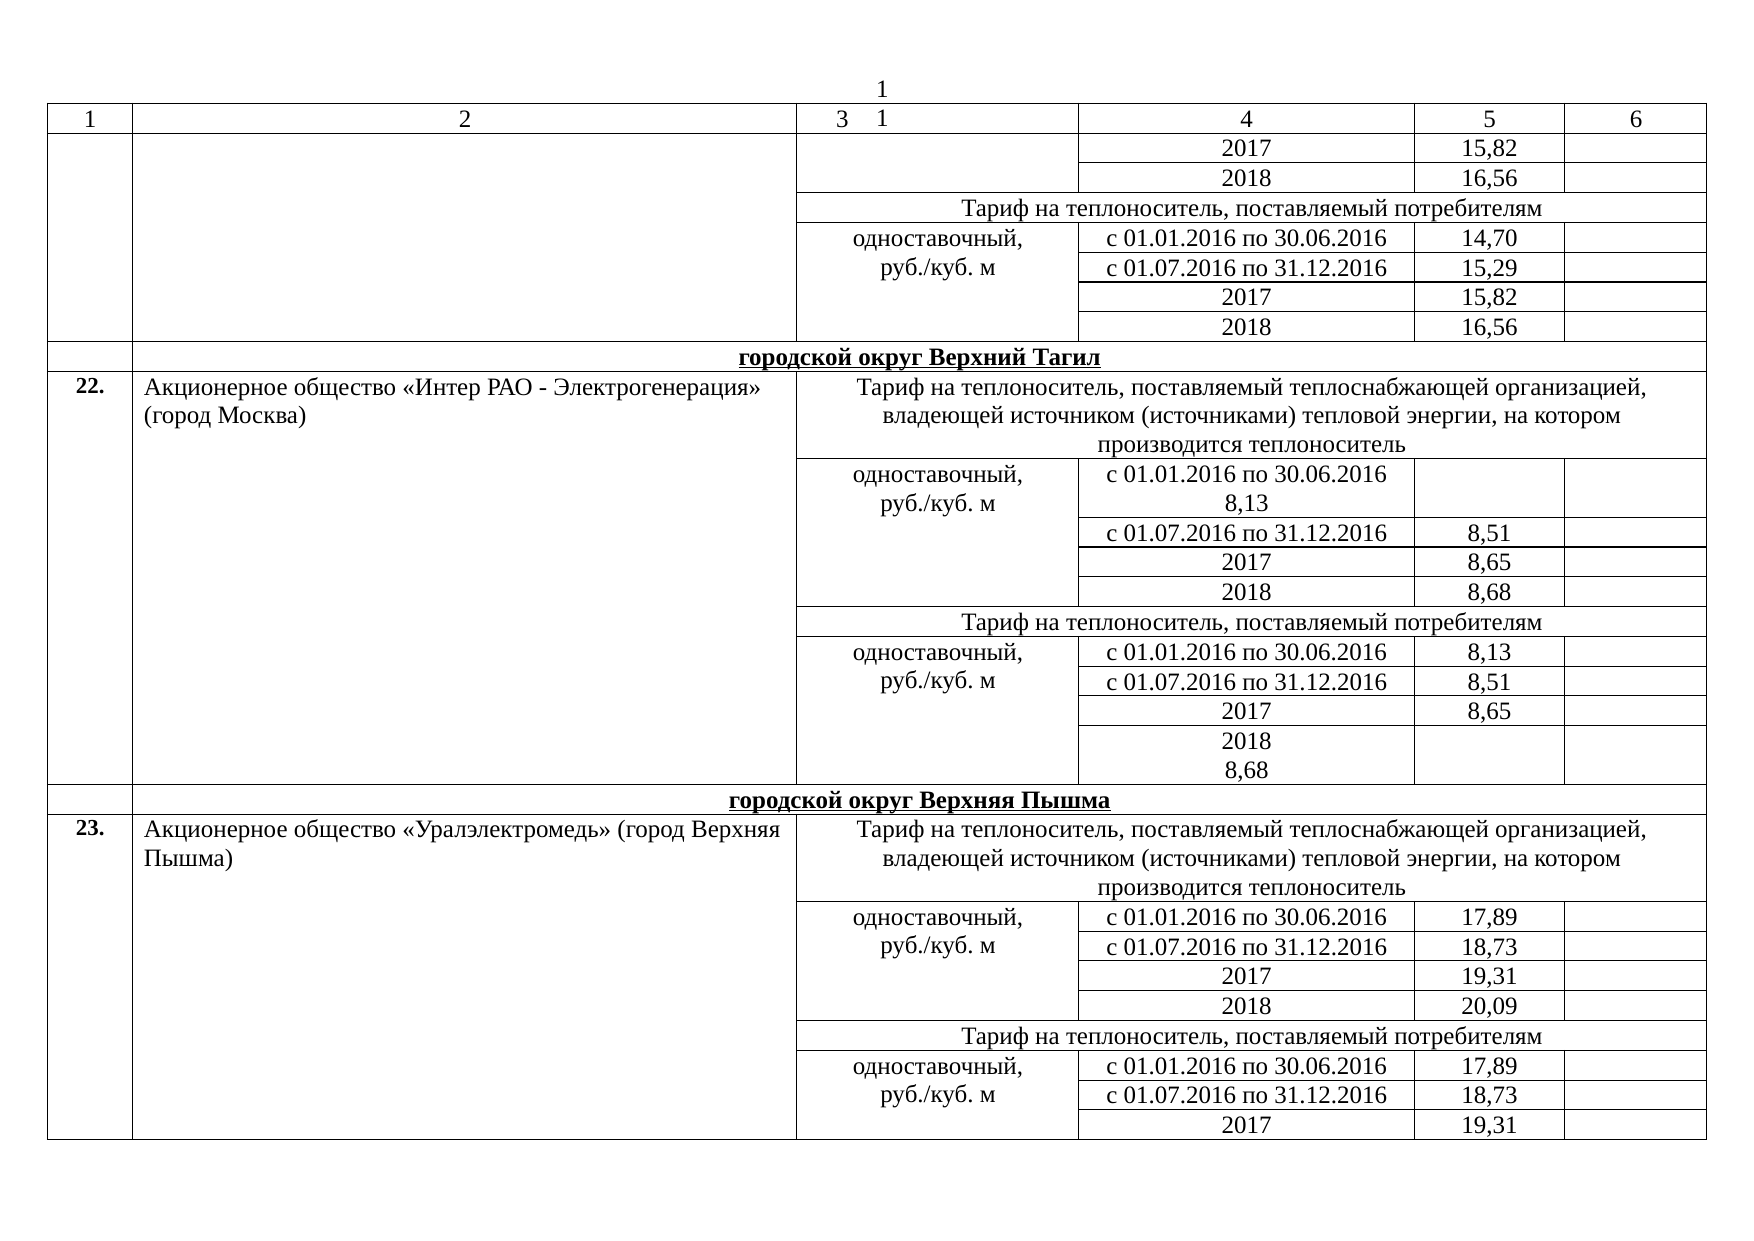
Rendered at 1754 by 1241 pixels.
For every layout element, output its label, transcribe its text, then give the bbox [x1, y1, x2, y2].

table_cell одноставочный, руб./куб. м [797, 459, 1078, 606]
table_cell с 01.07.2016 по 31.12.2016 [1079, 667, 1414, 695]
table_cell Тариф на теплоноситель, поставляемый теплоснабжающей организацией, владеющей источником (источниками) тепловой энергии, на котором производится теплоноситель [797, 372, 1706, 458]
table_cell с 01.01.2016 по 30.06.2016 [1079, 637, 1414, 666]
table_cell [48, 372, 132, 784]
table_cell с 01.07.2016 по 31.12.2016 [1079, 518, 1414, 546]
table_cell [1565, 991, 1706, 1020]
table_cell с 01.07.2016 по 31.12.2016 [1079, 932, 1414, 960]
table_cell 16,56 [1415, 163, 1564, 192]
table_cell 19,31 [1415, 961, 1564, 990]
table_cell [1565, 637, 1706, 666]
table_header 2 [133, 104, 796, 132]
table_cell [48, 785, 132, 813]
table_cell с 01.01.2016 по 30.06.2016 [1079, 1051, 1414, 1079]
table_cell [1565, 577, 1706, 606]
table_cell 2017 [1079, 134, 1414, 162]
table_cell городской округ Верхняя Пышма [133, 785, 1706, 813]
table_cell [133, 134, 796, 341]
table_cell 15,29 [1415, 253, 1564, 281]
table_cell [1565, 696, 1706, 725]
table_header 5 [1415, 104, 1564, 132]
table_cell 2018 [1079, 312, 1414, 341]
table_cell городской округ Верхний Тагил [133, 342, 1706, 371]
table_cell [1565, 932, 1706, 960]
table_cell 2017 [1079, 696, 1414, 725]
table_cell 8,51 [1415, 518, 1564, 546]
table_cell [797, 134, 1078, 192]
table_cell 15,82 [1415, 283, 1564, 311]
table_header 4 [1079, 104, 1414, 132]
table_cell 2018 [1079, 163, 1414, 192]
table_cell [1565, 726, 1706, 784]
table_cell [1415, 726, 1564, 784]
table_cell Тариф на теплоноситель, поставляемый потребителям [797, 193, 1706, 222]
table_cell 2018 8,68 [1079, 726, 1414, 784]
table_cell [1565, 961, 1706, 990]
table_cell [1565, 459, 1706, 517]
table_cell [1565, 134, 1706, 162]
table_cell [1565, 548, 1706, 576]
table_cell [1565, 1110, 1706, 1139]
table_cell 20,09 [1415, 991, 1564, 1020]
table_cell 8,65 [1415, 696, 1564, 725]
table_cell с 01.01.2016 по 30.06.2016 8,13 [1079, 459, 1414, 517]
table_header 6 [1565, 104, 1706, 132]
table_cell одноставочный, руб./куб. м [797, 902, 1078, 1020]
table_cell Акционерное общество «Интер РАО - Электрогенерация» (город Москва) [133, 372, 796, 784]
table_cell с 01.01.2016 по 30.06.2016 [1079, 902, 1414, 931]
table_cell [1565, 667, 1706, 695]
table_cell [1565, 1081, 1706, 1109]
table_cell [48, 134, 132, 341]
table_cell 17,89 [1415, 902, 1564, 931]
table_cell [1565, 223, 1706, 252]
table_header 1 [48, 104, 132, 132]
table_cell 15,82 [1415, 134, 1564, 162]
table_cell с 01.07.2016 по 31.12.2016 [1079, 253, 1414, 281]
table_cell одноставочный, руб./куб. м [797, 637, 1078, 784]
table_cell 2018 [1079, 577, 1414, 606]
table_header 3 [797, 104, 1078, 132]
table_cell 2017 [1079, 961, 1414, 990]
table_cell [1565, 902, 1706, 931]
table_cell Тариф на теплоноситель, поставляемый потребителям [797, 607, 1706, 636]
table_cell 2017 [1079, 283, 1414, 311]
table_cell [48, 815, 132, 1139]
table_cell 2017 [1079, 548, 1414, 576]
table_cell [1415, 459, 1564, 517]
table_cell 18,73 [1415, 932, 1564, 960]
table_cell [1565, 283, 1706, 311]
table_cell 8,51 [1415, 667, 1564, 695]
table_cell [1565, 1051, 1706, 1079]
table_cell Акционерное общество «Уралэлектромедь» (город Верхняя Пышма) [133, 815, 796, 1139]
table_cell 8,13 [1415, 637, 1564, 666]
table_cell одноставочный, руб./куб. м [797, 223, 1078, 341]
table_cell [1565, 163, 1706, 192]
table_cell 17,89 [1415, 1051, 1564, 1079]
table_cell с 01.01.2016 по 30.06.2016 [1079, 223, 1414, 252]
table_cell 19,31 [1415, 1110, 1564, 1139]
table_cell одноставочный, руб./куб. м [797, 1051, 1078, 1139]
table_cell 8,65 [1415, 548, 1564, 576]
table_cell [1565, 312, 1706, 341]
table_cell с 01.07.2016 по 31.12.2016 [1079, 1081, 1414, 1109]
table_cell Тариф на теплоноситель, поставляемый теплоснабжающей организацией, владеющей источником (источниками) тепловой энергии, на котором производится теплоноситель [797, 815, 1706, 901]
table_cell Тариф на теплоноситель, поставляемый потребителям [797, 1021, 1706, 1050]
table_cell [1565, 518, 1706, 546]
table_cell 16,56 [1415, 312, 1564, 341]
table_cell 18,73 [1415, 1081, 1564, 1109]
table_cell 2018 [1079, 991, 1414, 1020]
table_cell 2017 [1079, 1110, 1414, 1139]
table_cell [1565, 253, 1706, 281]
table_cell [48, 342, 132, 371]
table_cell 8,68 [1415, 577, 1564, 606]
table_cell 14,70 [1415, 223, 1564, 252]
